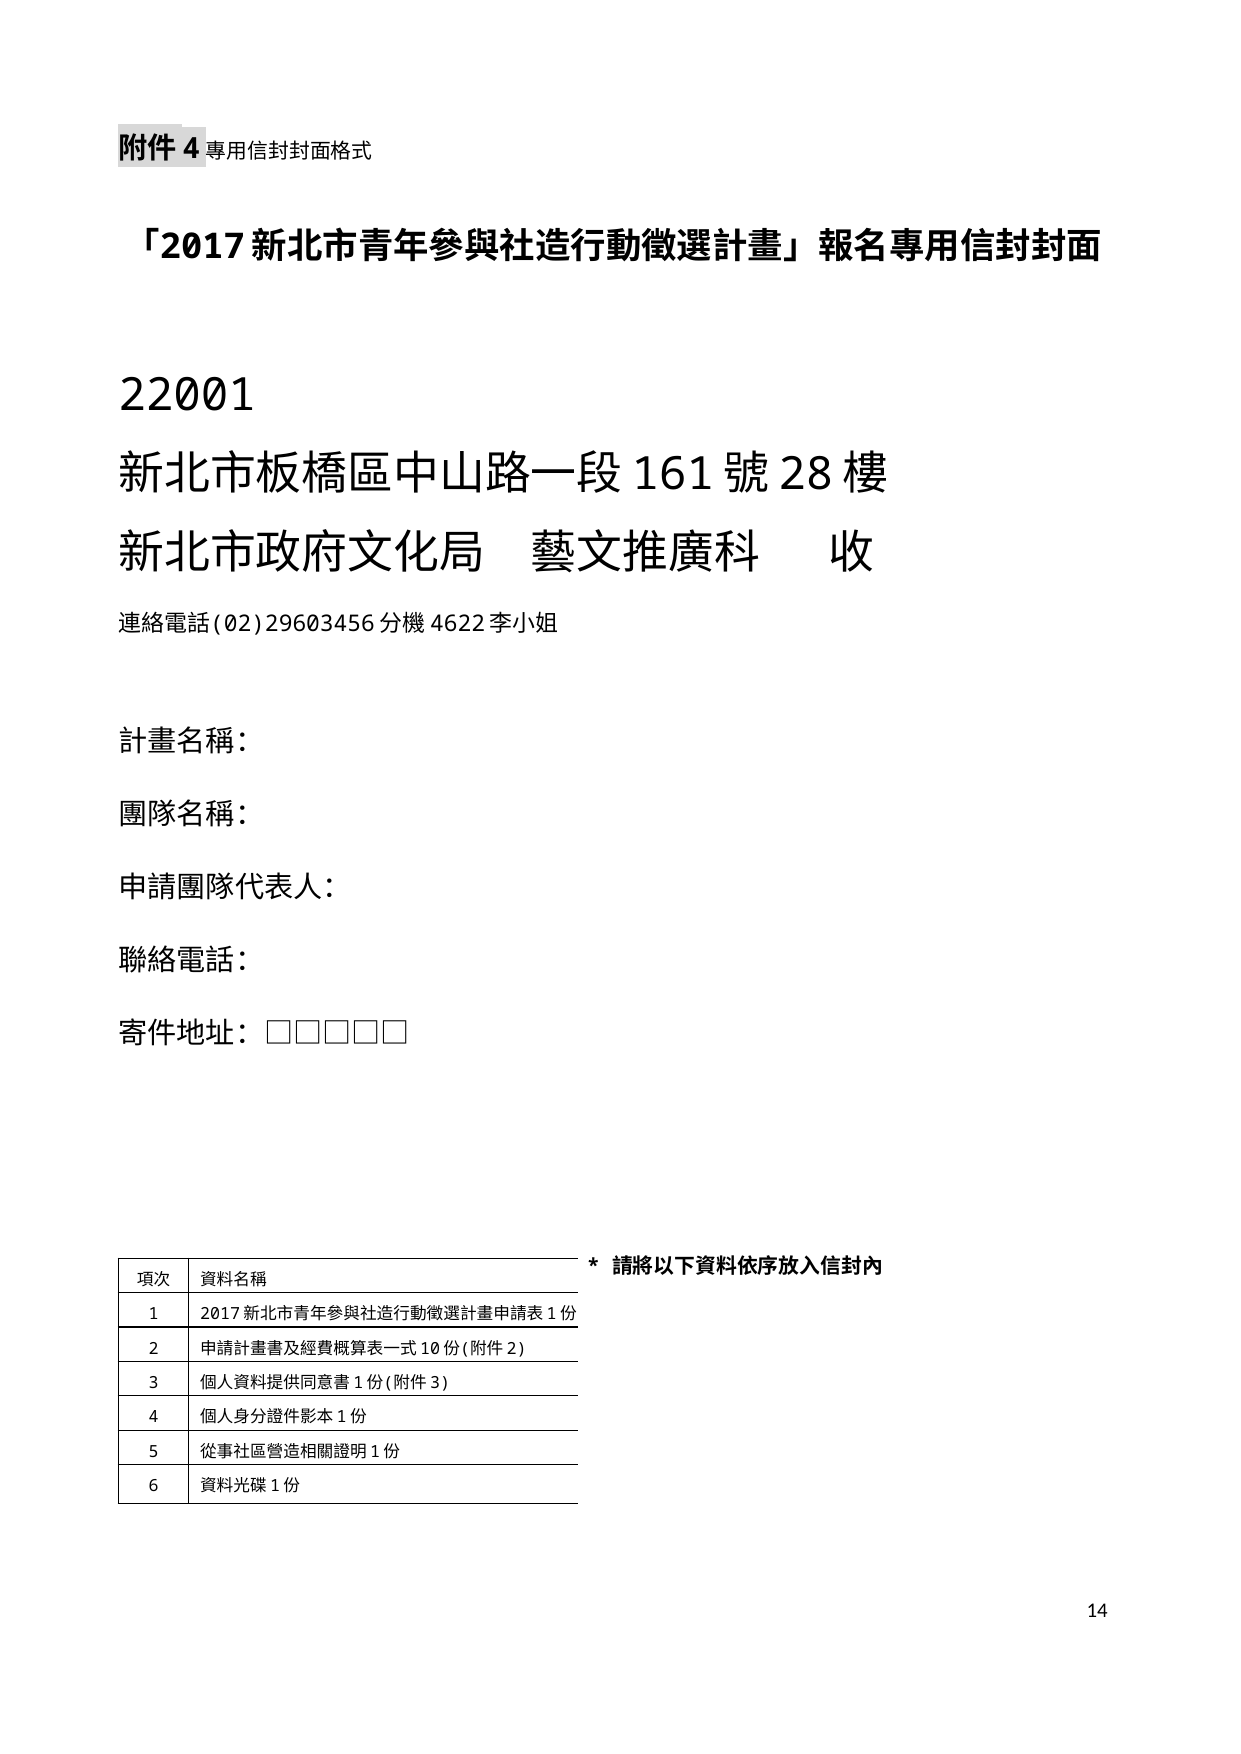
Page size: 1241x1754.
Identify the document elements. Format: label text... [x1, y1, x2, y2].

text 團隊名稱： [118, 766, 1107, 839]
table_cell 個人資料提供同意書1份(附件3) [189, 1362, 578, 1395]
text 計畫名稱： [118, 693, 1107, 766]
text * 請將以下資料依序放入信封內 [587, 1249, 965, 1279]
text 新北市板橋區中山路一段161號28樓 [118, 426, 1107, 506]
table_cell 從事社區營造相關證明1份 [189, 1431, 578, 1464]
text 聯絡電話： [118, 912, 1107, 985]
table_cell 6 [119, 1465, 188, 1503]
table_cell 資料光碟1份 [189, 1465, 578, 1503]
table_cell 申請計畫書及經費概算表一式10份(附件2) [189, 1328, 578, 1361]
table_header 項次 [119, 1259, 188, 1292]
text 「2017新北市青年參與社造行動徵選計畫」報名專用信封封面 [118, 218, 1107, 268]
table_cell 3 [119, 1362, 188, 1395]
text 寄件地址：□□□□□ [118, 985, 1107, 1058]
table_cell 4 [119, 1396, 188, 1429]
text 連絡電話(02)29603456分機4622李小姐 [118, 585, 1107, 643]
table_cell 2 [119, 1328, 188, 1361]
table_header 資料名稱 [189, 1259, 578, 1292]
table_cell 個人身分證件影本1份 [189, 1396, 578, 1429]
text 附件4專用信封封面格式 [118, 118, 1107, 168]
text 新北市政府文化局 藝文推廣科 收 [118, 506, 1107, 585]
text 申請團隊代表人： [118, 839, 1107, 912]
table_cell 5 [119, 1431, 188, 1464]
text 22001 [118, 347, 1107, 426]
table_cell 1 [119, 1293, 188, 1326]
